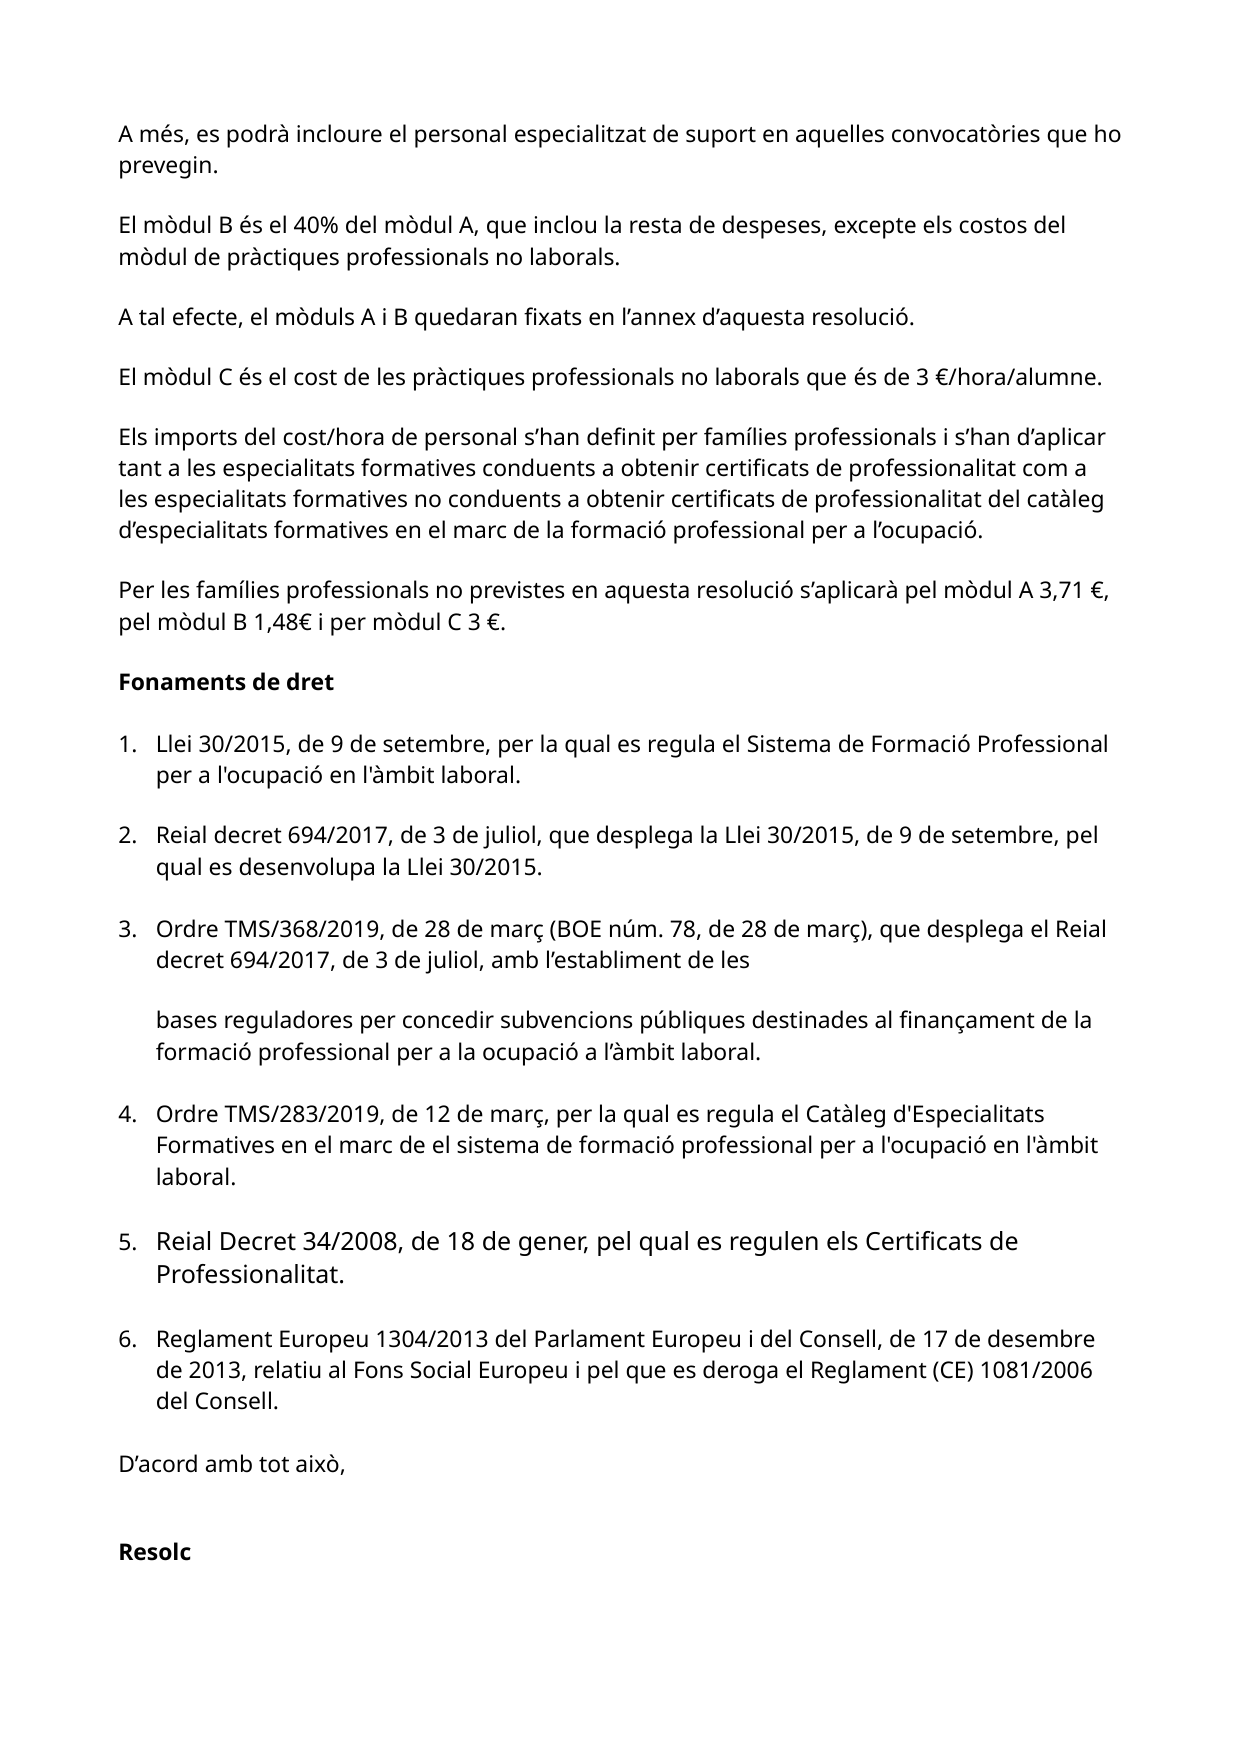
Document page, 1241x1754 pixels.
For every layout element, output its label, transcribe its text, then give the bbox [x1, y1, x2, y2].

text Resolc [118, 1536, 1122, 1567]
text El mòdul C és el cost de les pràctiques professionals no laborals que és de 3 €/hora/alumne. [118, 361, 1122, 392]
text D’acord amb tot això, [118, 1447, 1122, 1479]
list Reial decret 694/2017, de 3 de juliol, que desplega la Llei 30/2015, de 9 de setembre, pel qual es desenvolupa la Llei 30/2015. [118, 819, 1122, 882]
text A més, es podrà incloure el personal especialitzat de suport en aquelles convocatòries que ho prevegin. [118, 118, 1122, 181]
list Ordre TMS/368/2019, de 28 de març (BOE núm. 78, de 28 de març), que desplega el Reial decret 694/2017, de 3 de juliol, amb l’establiment de les [118, 913, 1122, 976]
text El mòdul B és el 40% del mòdul A, que inclou la resta de despeses, excepte els costos del mòdul de pràctiques professionals no laborals. [118, 209, 1122, 272]
list Reial Decret 34/2008, de 18 de gener, pel qual es regulen els Certificats de Professionalitat. [118, 1223, 1122, 1291]
text Per les famílies professionals no previstes en aquesta resolució s’aplicarà pel mòdul A 3,71 €, pel mòdul B 1,48€ i per mòdul C 3 €. [118, 574, 1122, 637]
subtitle Fonaments de dret [118, 666, 1122, 697]
list Reglament Europeu 1304/2013 del Parlament Europeu i del Consell, de 17 de desembre de 2013, relatiu al Fons Social Europeu i pel que es deroga el Reglament (CE) 1081/2006 del Consell. [118, 1322, 1122, 1416]
list Ordre TMS/283/2019, de 12 de març, per la qual es regula el Catàleg d'Especialitats Formatives en el marc de el sistema de formació professional per a l'ocupació en l'àmbit laboral. [118, 1098, 1122, 1192]
list bases reguladores per concedir subvencions públiques destinades al finançament de la formació professional per a la ocupació a l’àmbit laboral. [118, 1004, 1122, 1067]
text Els imports del cost/hora de personal s’han definit per famílies professionals i s’han d’aplicar tant a les especialitats formatives conduents a obtenir certificats de professionalitat com a les especialitats formatives no conduents a obtenir certificats de professionalitat del catàleg d’especialitats formatives en el marc de la formació professional per a l’ocupació. [118, 421, 1122, 546]
text A tal efecte, el mòduls A i B quedaran fixats en l’annex d’aquesta resolució. [118, 301, 1122, 332]
list Llei 30/2015, de 9 de setembre, per la qual es regula el Sistema de Formació Professional per a l'ocupació en l'àmbit laboral. [118, 728, 1122, 791]
